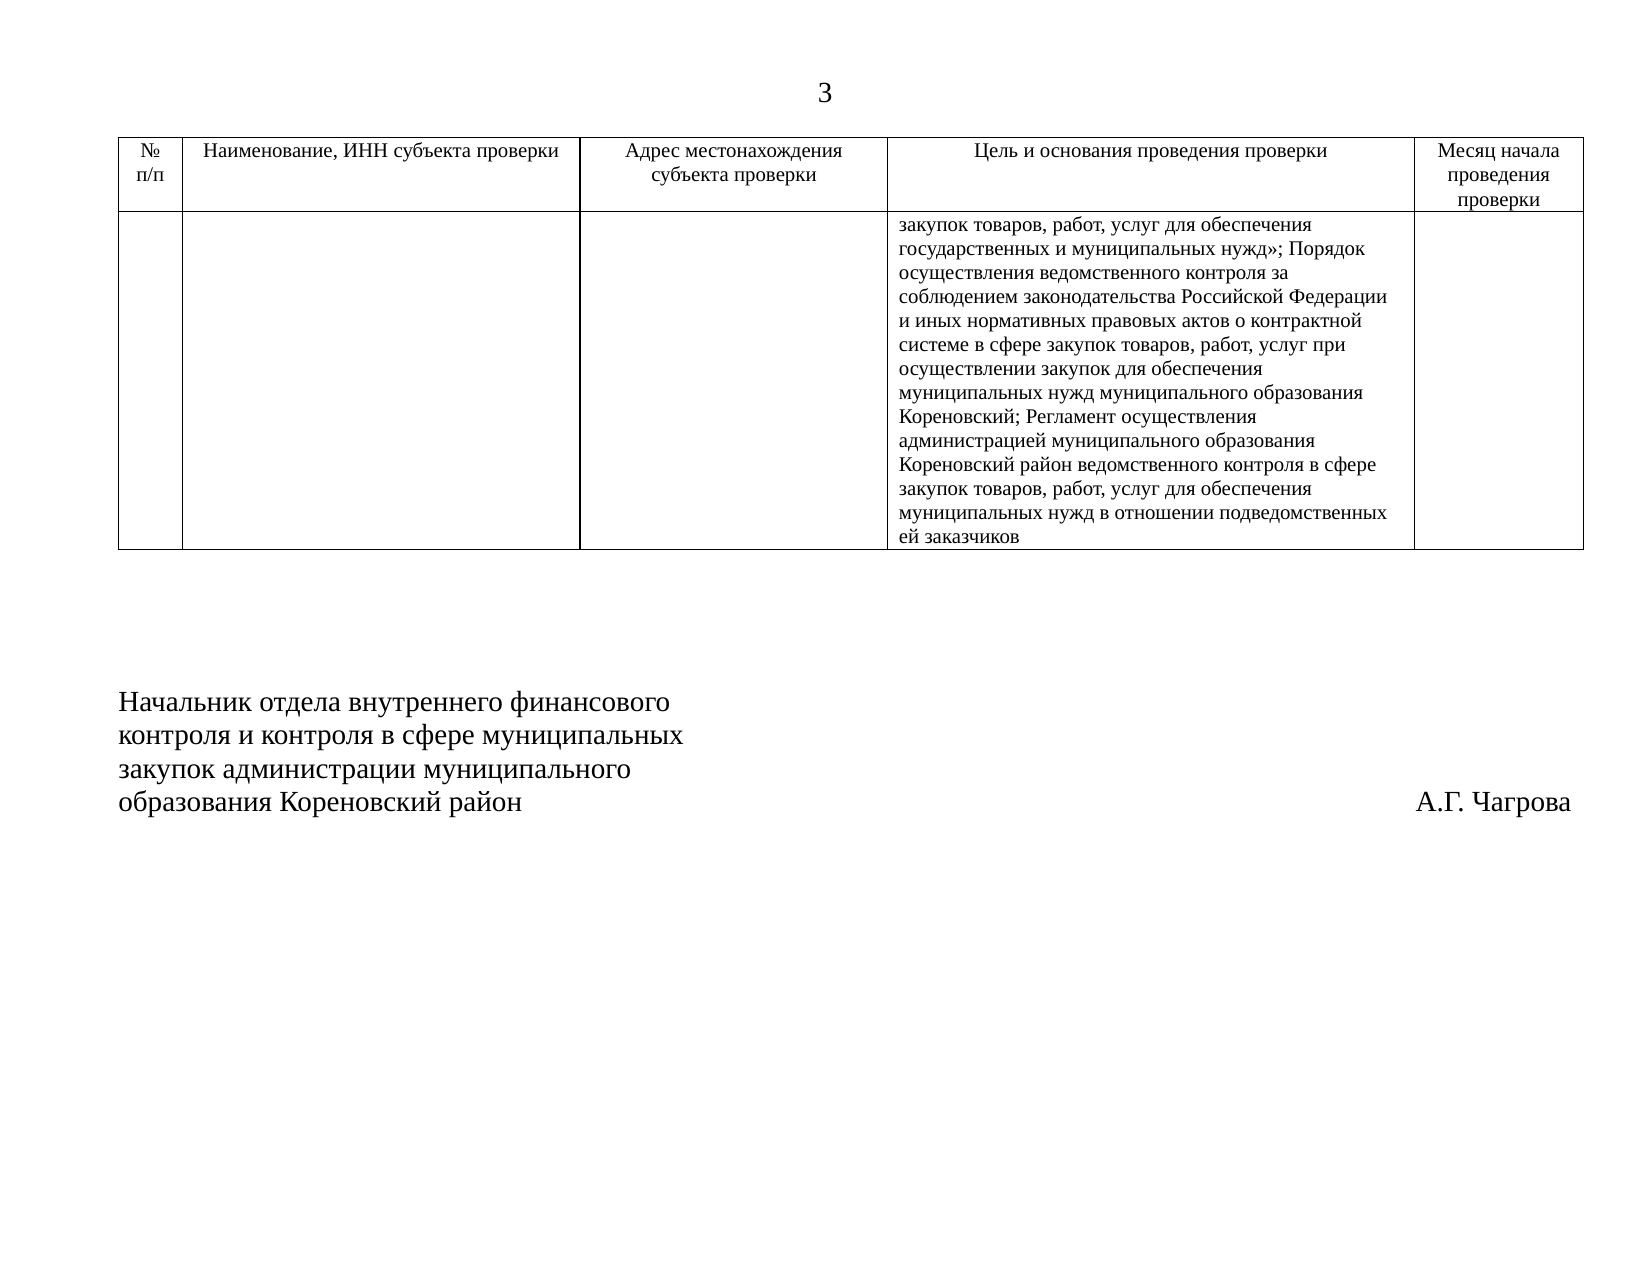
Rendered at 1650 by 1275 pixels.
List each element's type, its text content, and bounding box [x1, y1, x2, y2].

table_header Цель и основания проведения проверки [888, 138, 1414, 211]
text Начальник отдела внутреннего финансового [118, 684, 1580, 717]
table_cell закупок товаров, работ, услуг для обеспечения государственных и муниципальных нужд»; Порядок осуществления ведомственного контроля за соблюдением законодательства Российской Федерации и иных нормативных правовых актов о контрактной системе в сфере закупок товаров, работ, услуг при осуществлении закупок для обеспечения муниципальных нужд муниципального образования Кореновский; Регламент осуществления администрацией муниципального образования Кореновский район ведомственного контроля в сфере закупок товаров, работ, услуг для обеспечения муниципальных нужд в отношении подведомственных ей заказчиков [888, 212, 1414, 548]
table_cell [119, 212, 182, 548]
table_header Адрес местонахождения субъекта проверки [581, 138, 887, 211]
table_header № п/п [119, 138, 182, 211]
table_header Месяц начала проведения проверки [1415, 138, 1583, 211]
table_header Наименование, ИНН субъекта проверки [183, 138, 579, 211]
table_cell [183, 212, 579, 548]
table_cell [581, 212, 887, 548]
text контроля и контроля в сфере муниципальных [118, 717, 1580, 751]
text образования Кореновский район А.Г. Чагрова [118, 784, 1580, 818]
table_cell [1415, 212, 1583, 548]
text закупок администрации муниципального [118, 751, 1580, 784]
